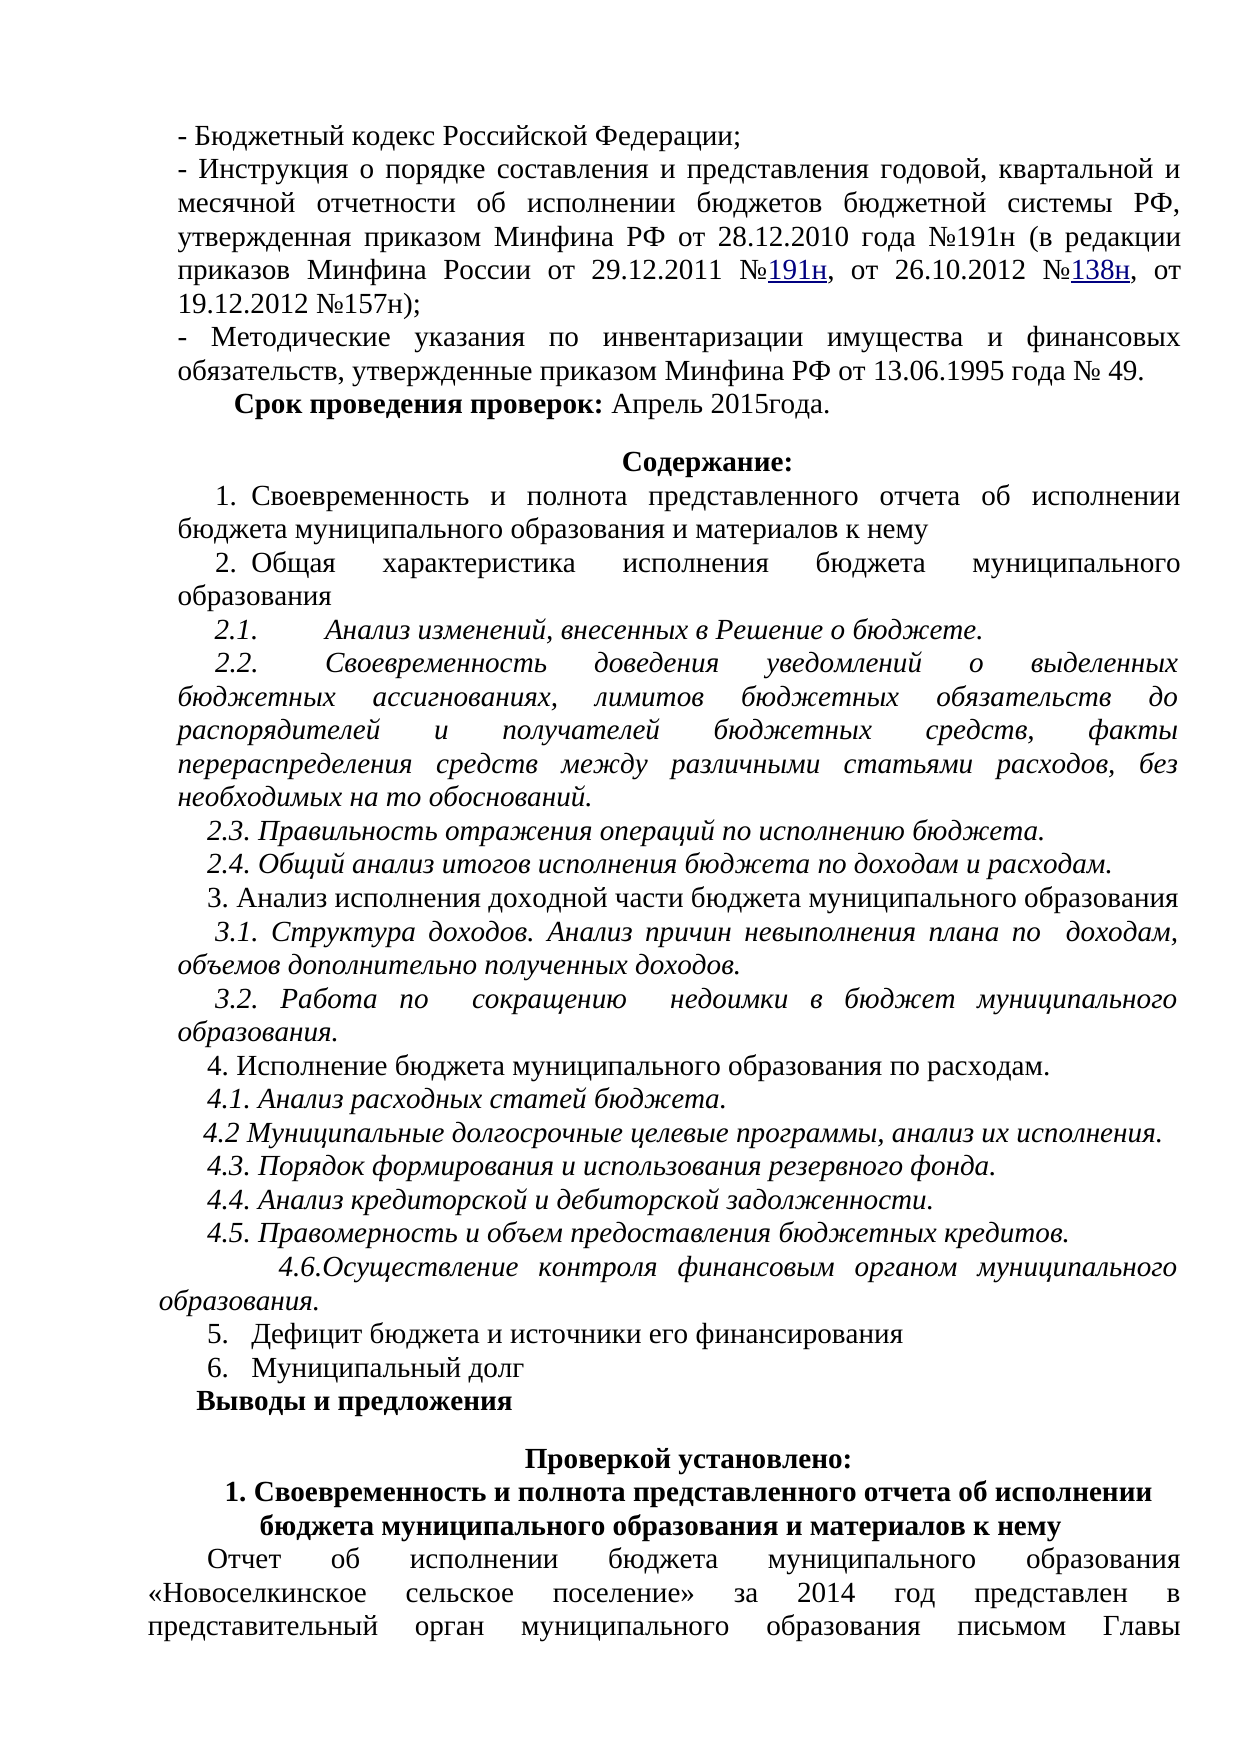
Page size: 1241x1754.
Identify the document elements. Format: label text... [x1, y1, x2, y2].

text 4.6.Осуществление контроля финансовым органом муниципального образования. [158, 1249, 1181, 1316]
text Выводы и предложения [196, 1383, 1181, 1417]
list Анализ изменений, внесенных в Решение о бюджете. [177, 612, 1181, 645]
list Дефицит бюджета и источники его финансирования [148, 1316, 1181, 1350]
text 4.4. Анализ кредиторской и дебиторской задолженности. [148, 1182, 1181, 1216]
text 3. Анализ исполнения доходной части бюджета муниципального образования [148, 880, 1181, 914]
text Отчет об исполнении бюджета муниципального образования «Новоселкинское сельское поселение» за 2014 год представлен в представительный орган муниципального образования письмом Главы [148, 1541, 1181, 1642]
text 4.3. Порядок формирования и использования резервного фонда. [148, 1148, 1181, 1182]
text Содержание: [177, 444, 1181, 478]
text 3.2. Работа по сокращению недоимки в бюджет муниципального образования. [177, 981, 1181, 1048]
text 4.5. Правомерность и объем предоставления бюджетных кредитов. [148, 1216, 1181, 1249]
subtitle 4. Исполнение бюджета муниципального образования по расходам. [148, 1048, 1181, 1081]
text - Инструкция о порядке составления и представления годовой, квартальной и месячной отчетности об исполнении бюджетов бюджетной системы РФ, утвержденная приказом Минфина РФ от 28.12.2010 года №191н (в редакции приказов Минфина России от 29.12.2011 №191н, от 26.10.2012 №138н, от 19.12.2012 №157н); [177, 152, 1181, 319]
list Своевременность и полнота представленного отчета об исполнении бюджета муниципального образования и материалов к нему [177, 478, 1181, 545]
text Проверкой установлено: [196, 1441, 1181, 1474]
list Своевременность доведения уведомлений о выделенных бюджетных ассигнованиях, лимитов бюджетных обязательств до распорядителей и получателей бюджетных средств, факты перераспределения средств между различными статьями расходов, без необходимых на то обоснований. [177, 645, 1181, 813]
text 2.3. Правильность отражения операций по исполнению бюджета. [148, 813, 1181, 847]
text 1. Своевременность и полнота представленного отчета об исполнении бюджета муниципального образования и материалов к нему [140, 1474, 1181, 1541]
text - Бюджетный кодекс Российской Федерации; [177, 118, 1181, 152]
text 3.1. Структура доходов. Анализ причин невыполнения плана по доходам, объемов дополнительно полученных доходов. [177, 914, 1181, 981]
text - Методические указания по инвентаризации имущества и финансовых обязательств, утвержденные приказом Минфина РФ от 13.06.1995 года № 49. [177, 319, 1181, 386]
text 4.1. Анализ расходных статей бюджета. [148, 1081, 1181, 1115]
list Общая характеристика исполнения бюджета муниципального образования [177, 545, 1181, 612]
text 4.2 Муниципальные долгосрочные целевые программы, анализ их исполнения. [158, 1115, 1181, 1148]
list Муниципальный долг [148, 1350, 1181, 1383]
text Срок проведения проверок: Апрель 2015года. [177, 386, 1181, 420]
text 2.4. Общий анализ итогов исполнения бюджета по доходам и расходам. [148, 847, 1181, 880]
